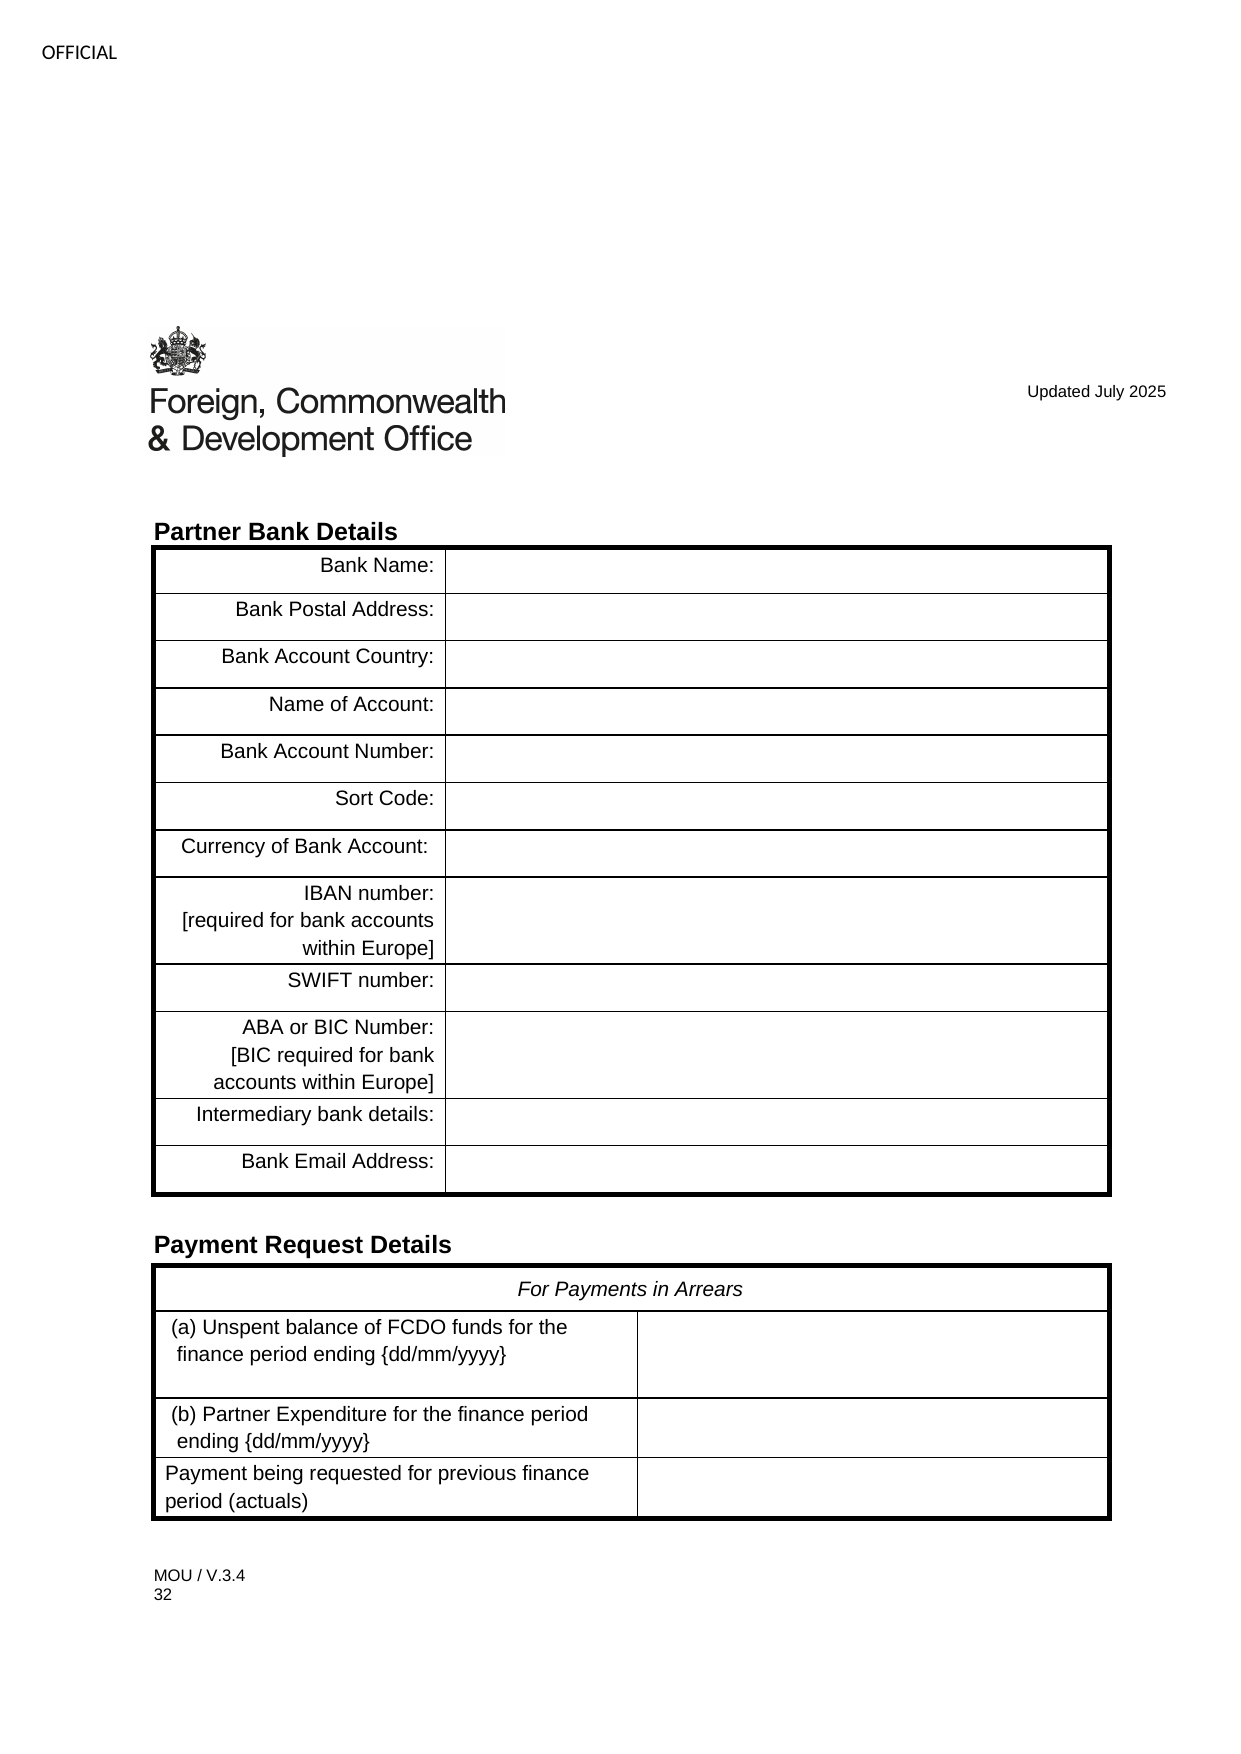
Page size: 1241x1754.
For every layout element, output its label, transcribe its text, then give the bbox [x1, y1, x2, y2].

table_cell Partner Expenditure for the finance period ending {dd/mm/yyyy} [156, 1399, 637, 1457]
table_cell Bank Account Number: [156, 736, 445, 782]
table_cell IBAN number: [required for bank accounts within Europe] [156, 878, 445, 963]
table_cell [638, 1458, 1107, 1516]
table_cell Payment being requested for previous finance period (actuals) [156, 1458, 637, 1516]
table_cell ABA or BIC Number: [BIC required for bank accounts within Europe] [156, 1012, 445, 1097]
table_cell Intermediary bank details: [156, 1099, 445, 1145]
table_cell SWIFT number: [156, 965, 445, 1011]
table_cell [446, 689, 1107, 734]
table_cell [446, 878, 1107, 963]
table_cell [446, 736, 1107, 782]
table_cell [638, 1399, 1107, 1457]
table_cell Name of Account: [156, 689, 445, 734]
table_header [446, 550, 1107, 592]
table_header For Payments in Arrears [156, 1268, 1107, 1310]
table_cell Currency of Bank Account: [156, 831, 445, 876]
table_cell Unspent balance of FCDO funds for the finance period ending {dd/mm/yyyy} [156, 1312, 637, 1397]
table_cell [446, 783, 1107, 829]
text Payment Request Details [153, 1230, 1087, 1258]
text Partner Bank Details [153, 516, 1087, 545]
table_cell [446, 965, 1107, 1011]
table_cell Bank Postal Address: [156, 594, 445, 640]
table_cell Bank Account Country: [156, 641, 445, 687]
table_cell [446, 1099, 1107, 1145]
table_cell [638, 1312, 1107, 1397]
table_cell [446, 1012, 1107, 1097]
table_cell [446, 831, 1107, 876]
table_cell Sort Code: [156, 783, 445, 829]
table_cell [446, 641, 1107, 687]
table_cell Bank Email Address: [156, 1146, 445, 1192]
table_cell [446, 1146, 1107, 1192]
table_cell [446, 594, 1107, 640]
table_header Bank Name: [156, 550, 445, 592]
